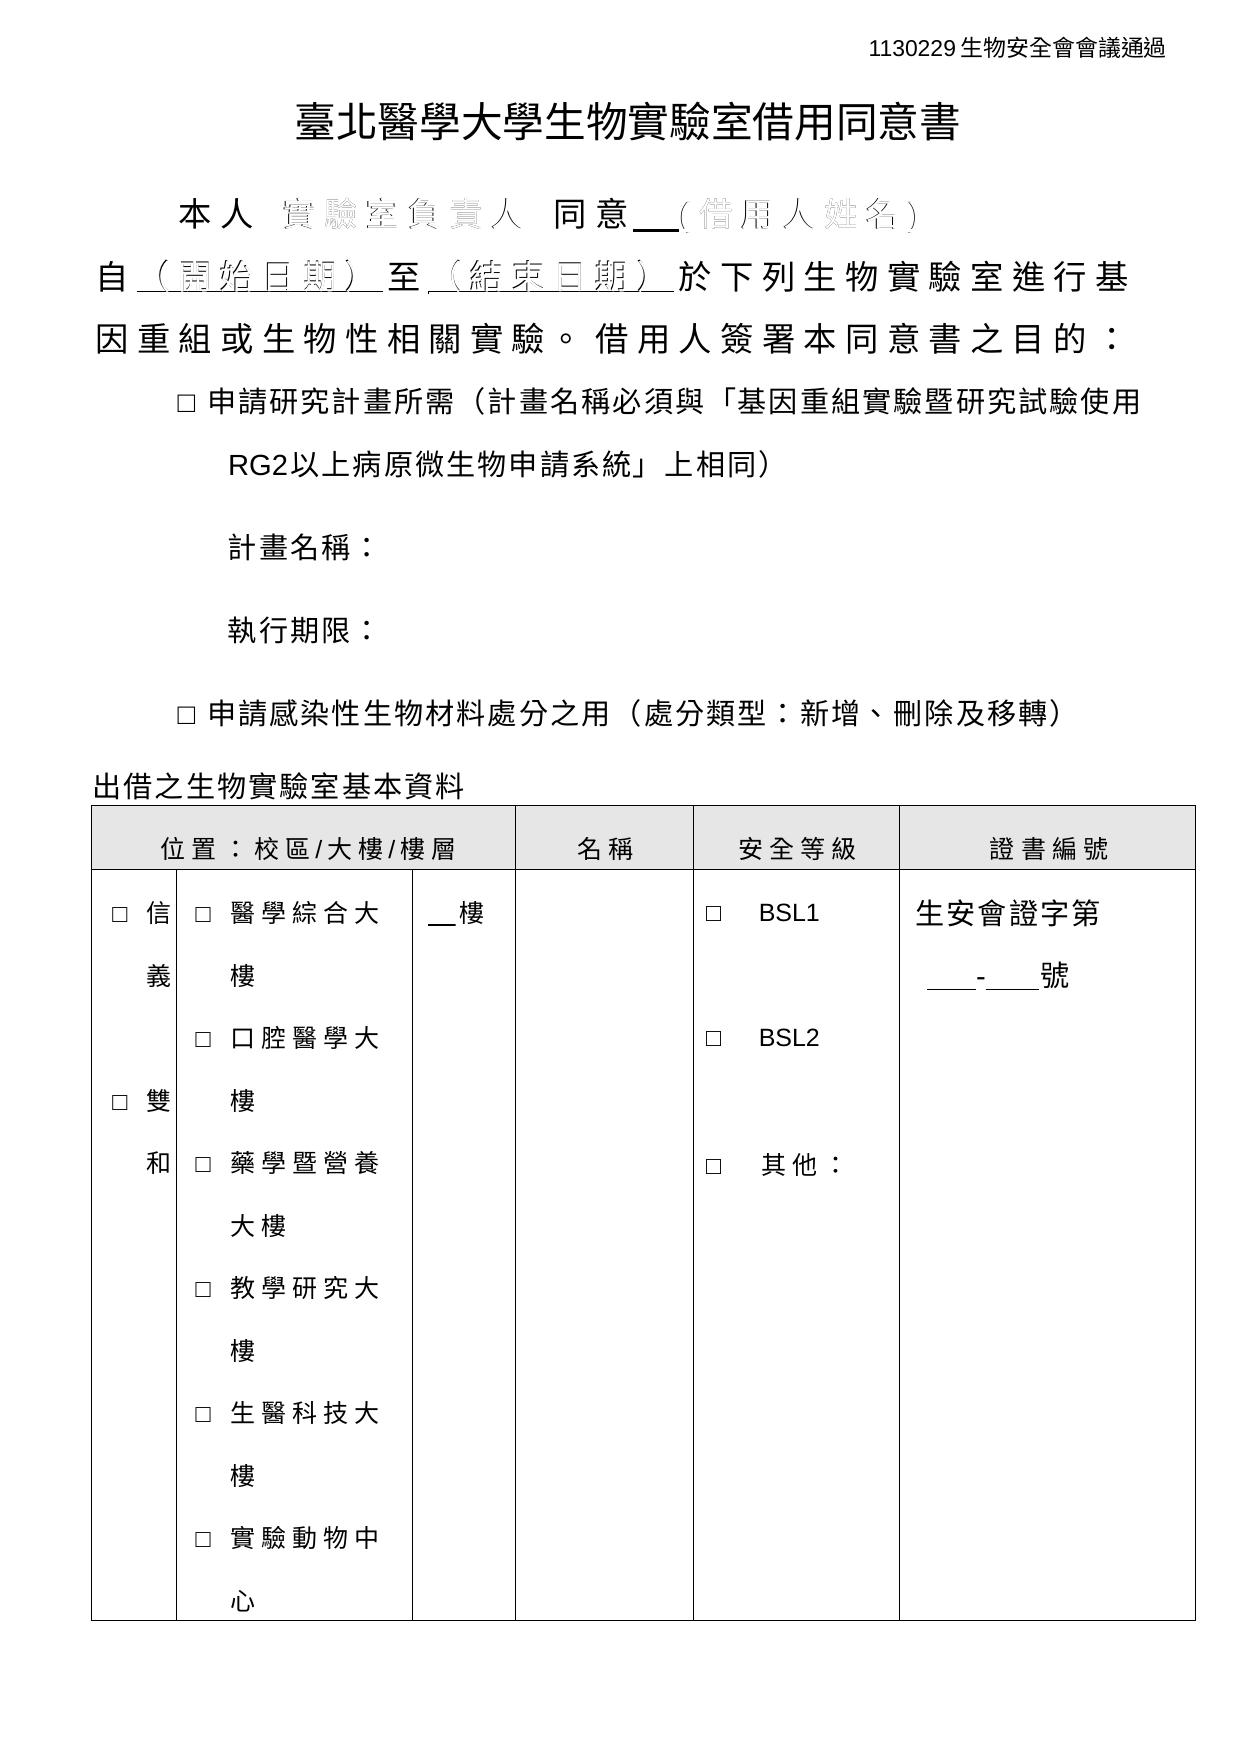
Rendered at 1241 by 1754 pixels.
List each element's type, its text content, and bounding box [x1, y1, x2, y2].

table_header 安全等級 [694, 806, 899, 869]
table_header 證書編號 [900, 806, 1195, 869]
text 本人 實驗室負責人 同意 (借用人姓名) [91, 171, 1164, 233]
text □ 申請研究計畫所需（計畫名稱必須與「基因重組實驗暨研究試驗使用RG2以上病原微生物申請系統」上相同） [165, 358, 1164, 483]
text 自（開始日期）至（結束日期）於下列生物實驗室進行基因重組或生物性相關實驗。借用人簽署本同意書之目的： [91, 233, 1164, 358]
table_header 名稱 [516, 806, 693, 869]
table_cell 樓 [413, 870, 515, 1620]
table_cell 生安會證字第 - 號 [900, 870, 1195, 1620]
table_header 位置：校區/大樓/樓層 [92, 806, 515, 869]
table_cell 醫學綜合大樓 口腔醫學大樓 藥學暨營養大樓 教學研究大樓 生醫科技大樓 實驗動物中心 其他： [177, 870, 412, 1620]
text 出借之生物實驗室基本資料 [91, 743, 1164, 805]
text 執行期限： [224, 587, 1164, 649]
table_cell [516, 870, 693, 1620]
table_cell BSL1 BSL2 其他： [694, 870, 899, 1620]
text 臺北醫學大學生物實驗室借用同意書 [91, 78, 1164, 141]
table_cell 信義 雙和 [92, 870, 176, 1620]
text □ 申請感染性生物材料處分之用（處分類型：新增、刪除及移轉） [165, 670, 1164, 732]
text 計畫名稱： [224, 504, 1164, 566]
